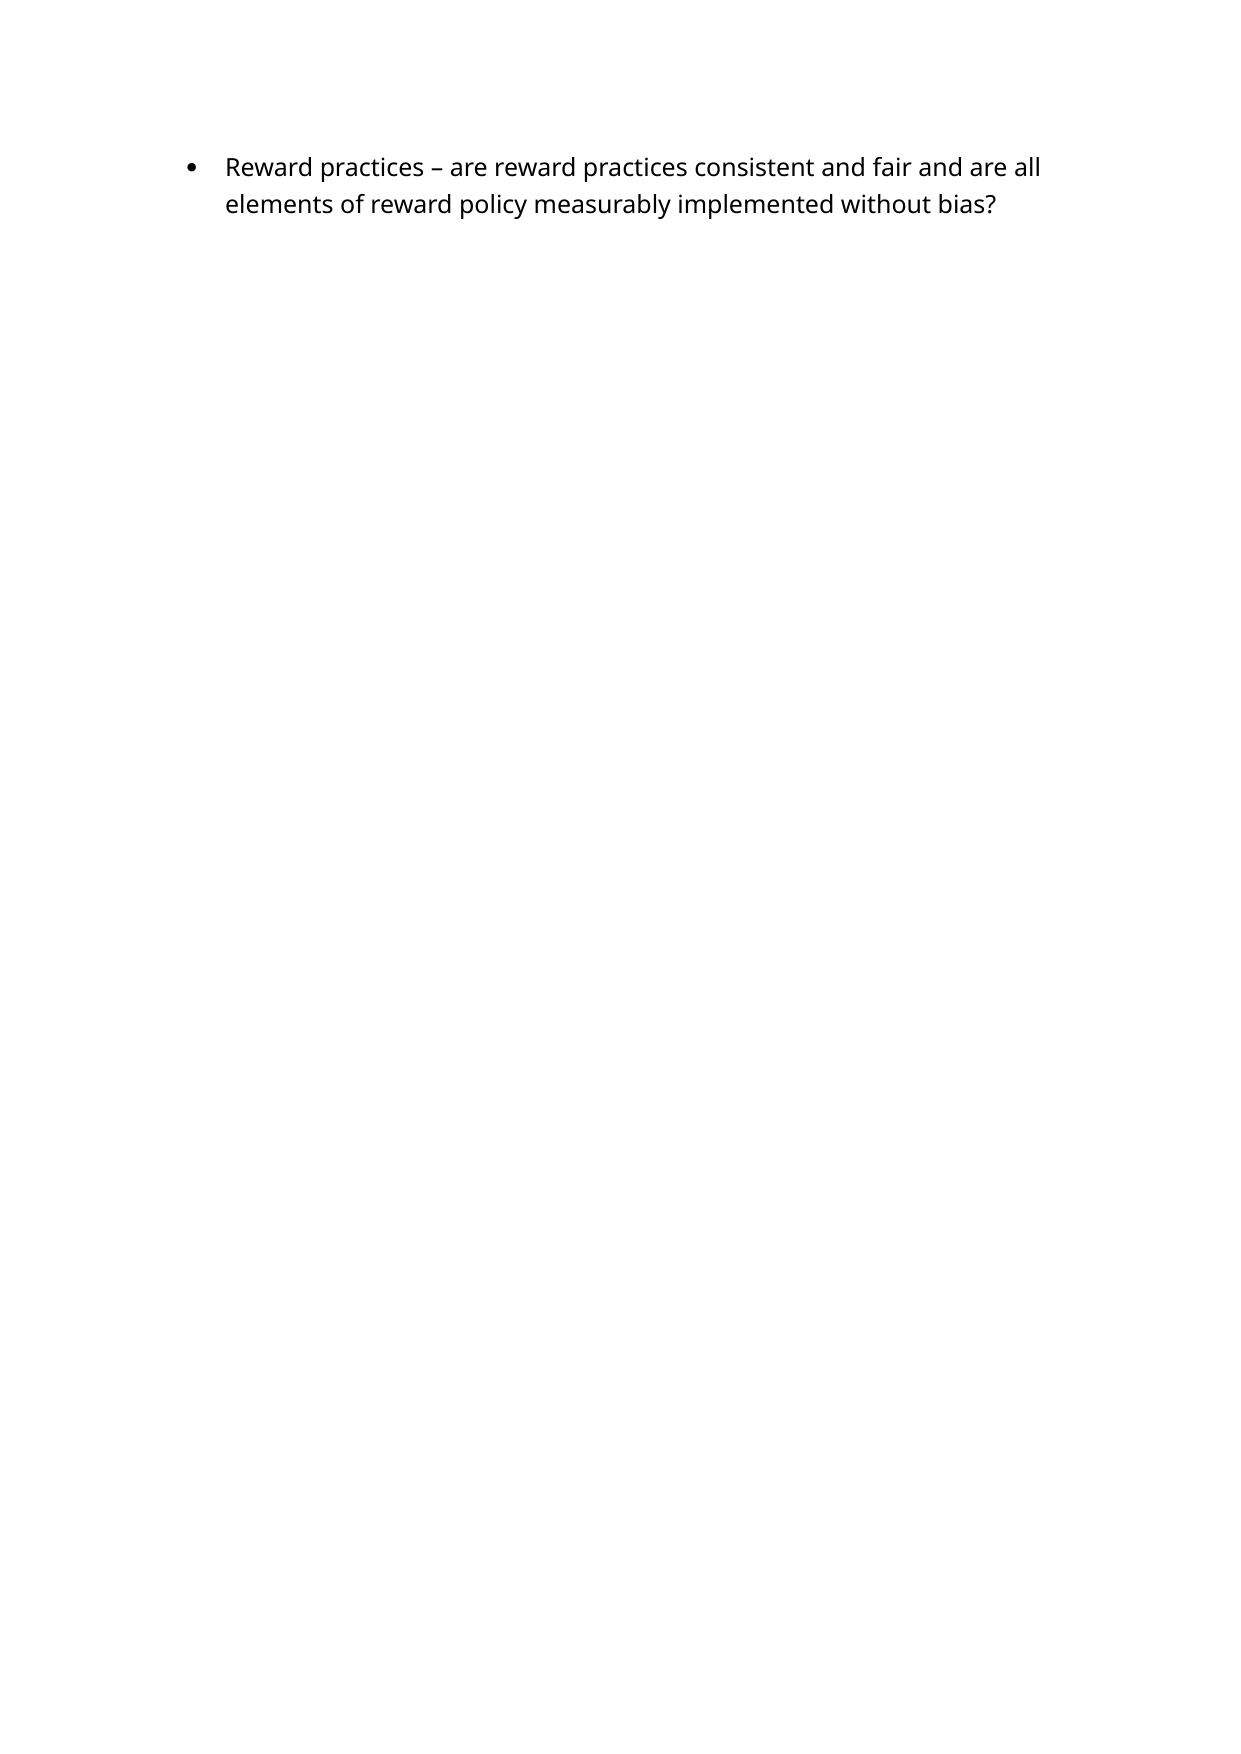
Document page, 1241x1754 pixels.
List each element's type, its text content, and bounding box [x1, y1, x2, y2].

list Reward practices – are reward practices consistent and fair and are all elements of reward policy measurably implemented without bias? [187, 150, 1090, 220]
